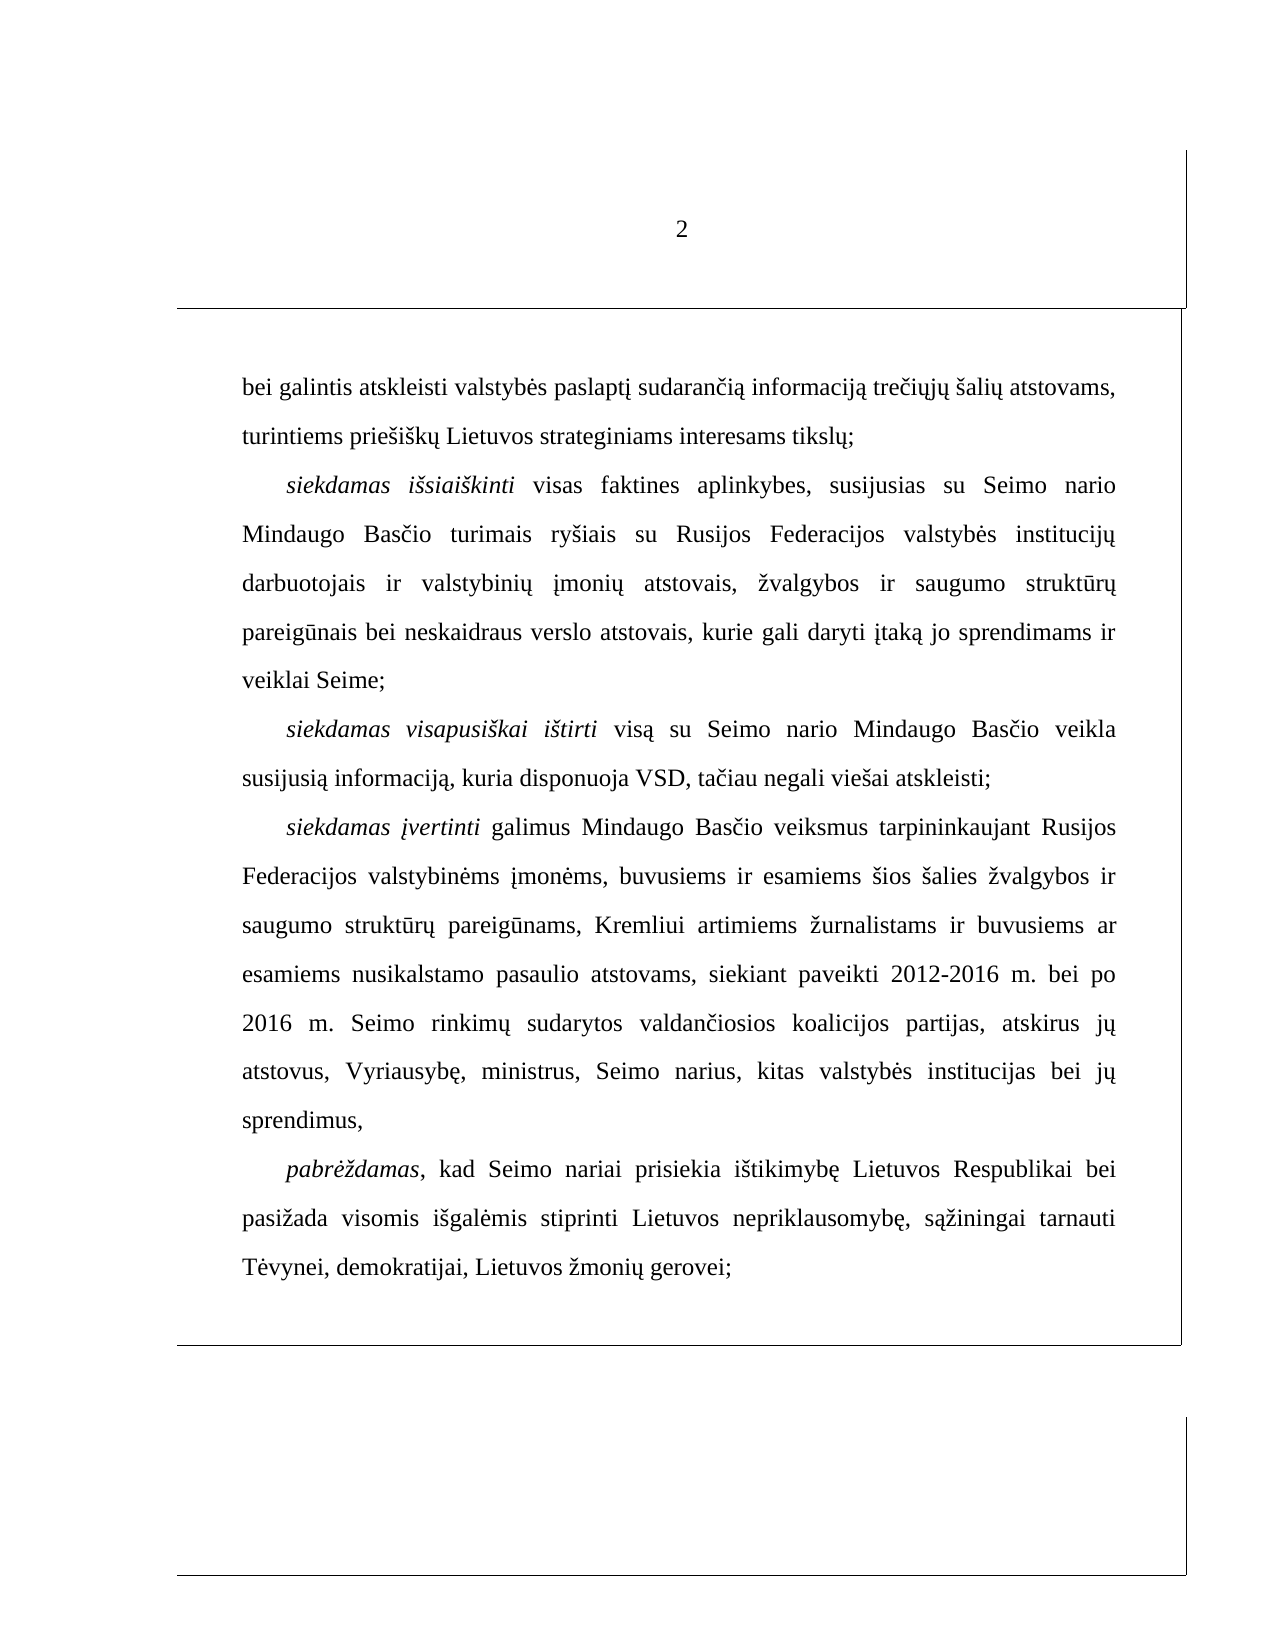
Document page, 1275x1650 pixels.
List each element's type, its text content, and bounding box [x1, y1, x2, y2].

text siekdamas visapusiškai ištirti visą su Seimo nario Mindaugo Basčio veikla susijusią informaciją, kuria disponuoja VSD, tačiau negali viešai atskleisti; [177, 650, 1181, 748]
text su dideliu susirūpinimu vertindamas tai, kad Valstybės saugumo departamentas (VSD) nesuteikdamas Seimo nariui, buvusiam Seimo vicepirmininkui Mindaugui Basčiui leidimo dirbti su įslaptinta informacija, žymima žyma „Visiškai slaptai“ (pridedama VSD pažyma Seimo Pirmininkui Viktorui Pranckiečiui 2017-03-08 Nr. 18-2180), viešai įvardijo, kad šis Seimo narys gali būti paveikiamas, nesavarankiškas bei galintis atskleisti valstybės paslaptį sudarančią informaciją trečiųjų šalių atstovams, turintiems priešiškų Lietuvos strateginiams interesams tikslų; [177, 308, 1181, 406]
text siekdamas išsiaiškinti visas faktines aplinkybes, susijusias su Seimo nario Mindaugo Basčio turimais ryšiais su Rusijos Federacijos valstybės institucijų darbuotojais ir valstybinių įmonių atstovais, žvalgybos ir saugumo struktūrų pareigūnais bei neskaidraus verslo atstovais, kurie gali daryti įtaką jo sprendimams ir veiklai Seime; [177, 406, 1181, 650]
text pabrėždamas, kad Seimo nariai prisiekia ištikimybę Lietuvos Respublikai bei pasižada visomis išgalėmis stiprinti Lietuvos nepriklausomybę, sąžiningai tarnauti Tėvynei, demokratijai, Lietuvos žmonių gerovei; [177, 1089, 1181, 1345]
text siekdamas įvertinti galimus Mindaugo Basčio veiksmus tarpininkaujant Rusijos Federacijos valstybinėms įmonėms, buvusiems ir esamiems šios šalies žvalgybos ir saugumo struktūrų pareigūnams, Kremliui artimiems žurnalistams ir buvusiems ar esamiems nusikalstamo pasaulio atstovams, siekiant paveikti 2012-2016 m. bei po 2016 m. Seimo rinkimų sudarytos valdančiosios koalicijos partijas, atskirus jų atstovus, Vyriausybę, ministrus, Seimo narius, kitas valstybės institucijas bei jų sprendimus, [177, 748, 1181, 1089]
